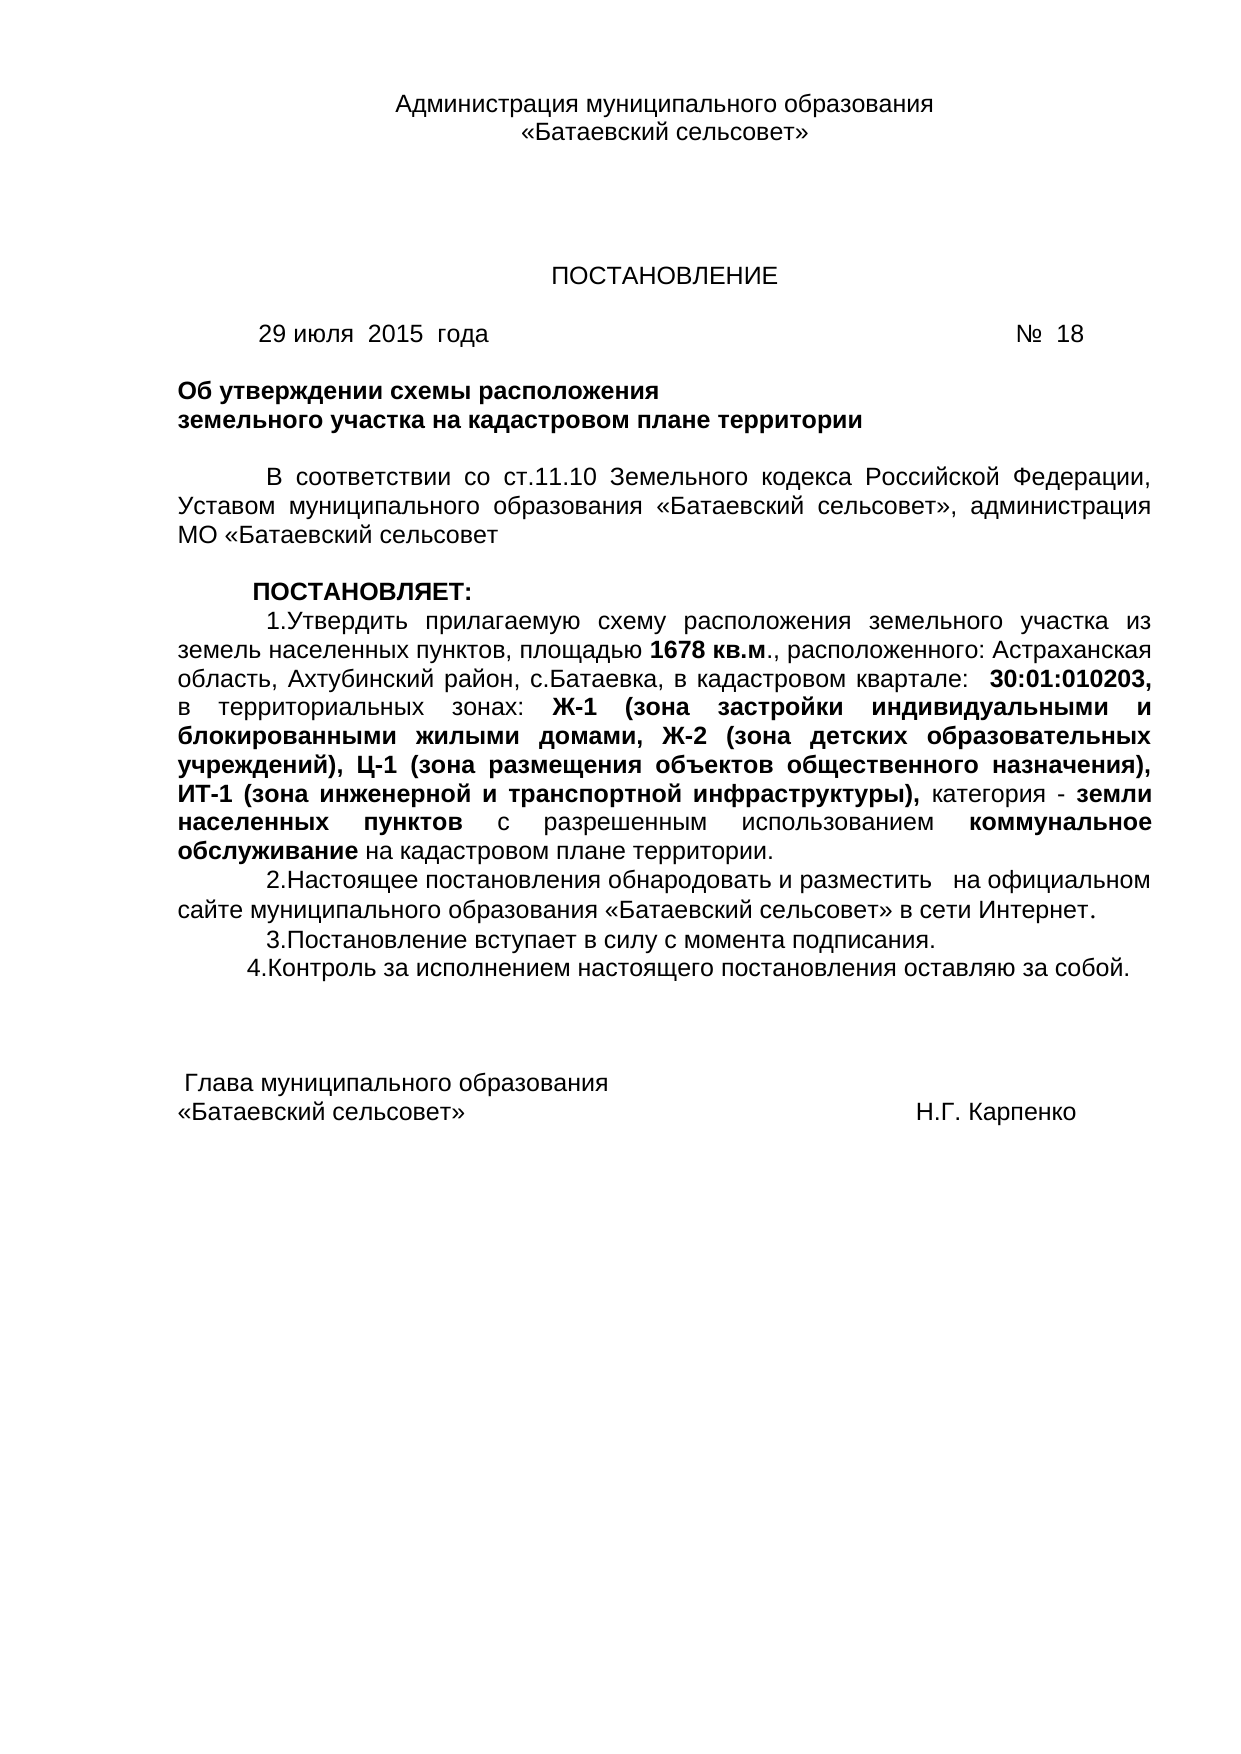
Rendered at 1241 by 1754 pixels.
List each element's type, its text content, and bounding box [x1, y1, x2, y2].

text Об утверждении схемы расположения [177, 376, 1152, 405]
text 3.Постановление вступает в силу с момента подписания. [177, 925, 1152, 953]
text ПОСТАНОВЛЕНИЕ [177, 261, 1152, 290]
text «Батаевский сельсовет» Н.Г. Карпенко [177, 1097, 1152, 1126]
text 29 июля 2015 года № 18 [177, 318, 1152, 347]
text Администрация муниципального образования [177, 88, 1152, 117]
text ПОСТАНОВЛЯЕТ: [177, 577, 1152, 606]
text 2.Настоящее постановления обнародовать и разместить на официальном сайте муниципального образования «Батаевский сельсовет» в сети Интернет. [177, 865, 1152, 925]
text земельного участка на кадастровом плане территории [177, 405, 1152, 433]
text В соответствии со ст.11.10 Земельного кодекса Российской Федерации, Уставом муниципального образования «Батаевский сельсовет», администрация МО «Батаевский сельсовет [177, 462, 1152, 548]
text 4.Контроль за исполнением настоящего постановления оставляю за собой. [177, 953, 1154, 982]
text 1.Утвердить прилагаемую схему расположения земельного участка из земель населенных пунктов, площадью 1678 кв.м., расположенного: Астраханская область, Ахтубинский район, с.Батаевка, в кадастровом квартале: 30:01:010203, в территориальных зонах: Ж-1 (зона застройки индивидуальными и блокированными жилыми домами, Ж-2 (зона детских образовательных учреждений), Ц-1 (зона размещения объектов общественного назначения), ИТ-1 (зона инженерной и транспортной инфраструктуры), категория - земли населенных пунктов с разрешенным использованием коммунальное обслуживание на кадастровом плане территории. [177, 606, 1152, 865]
text Глава муниципального образования [177, 1068, 1152, 1097]
text «Батаевский сельсовет» [177, 117, 1152, 146]
